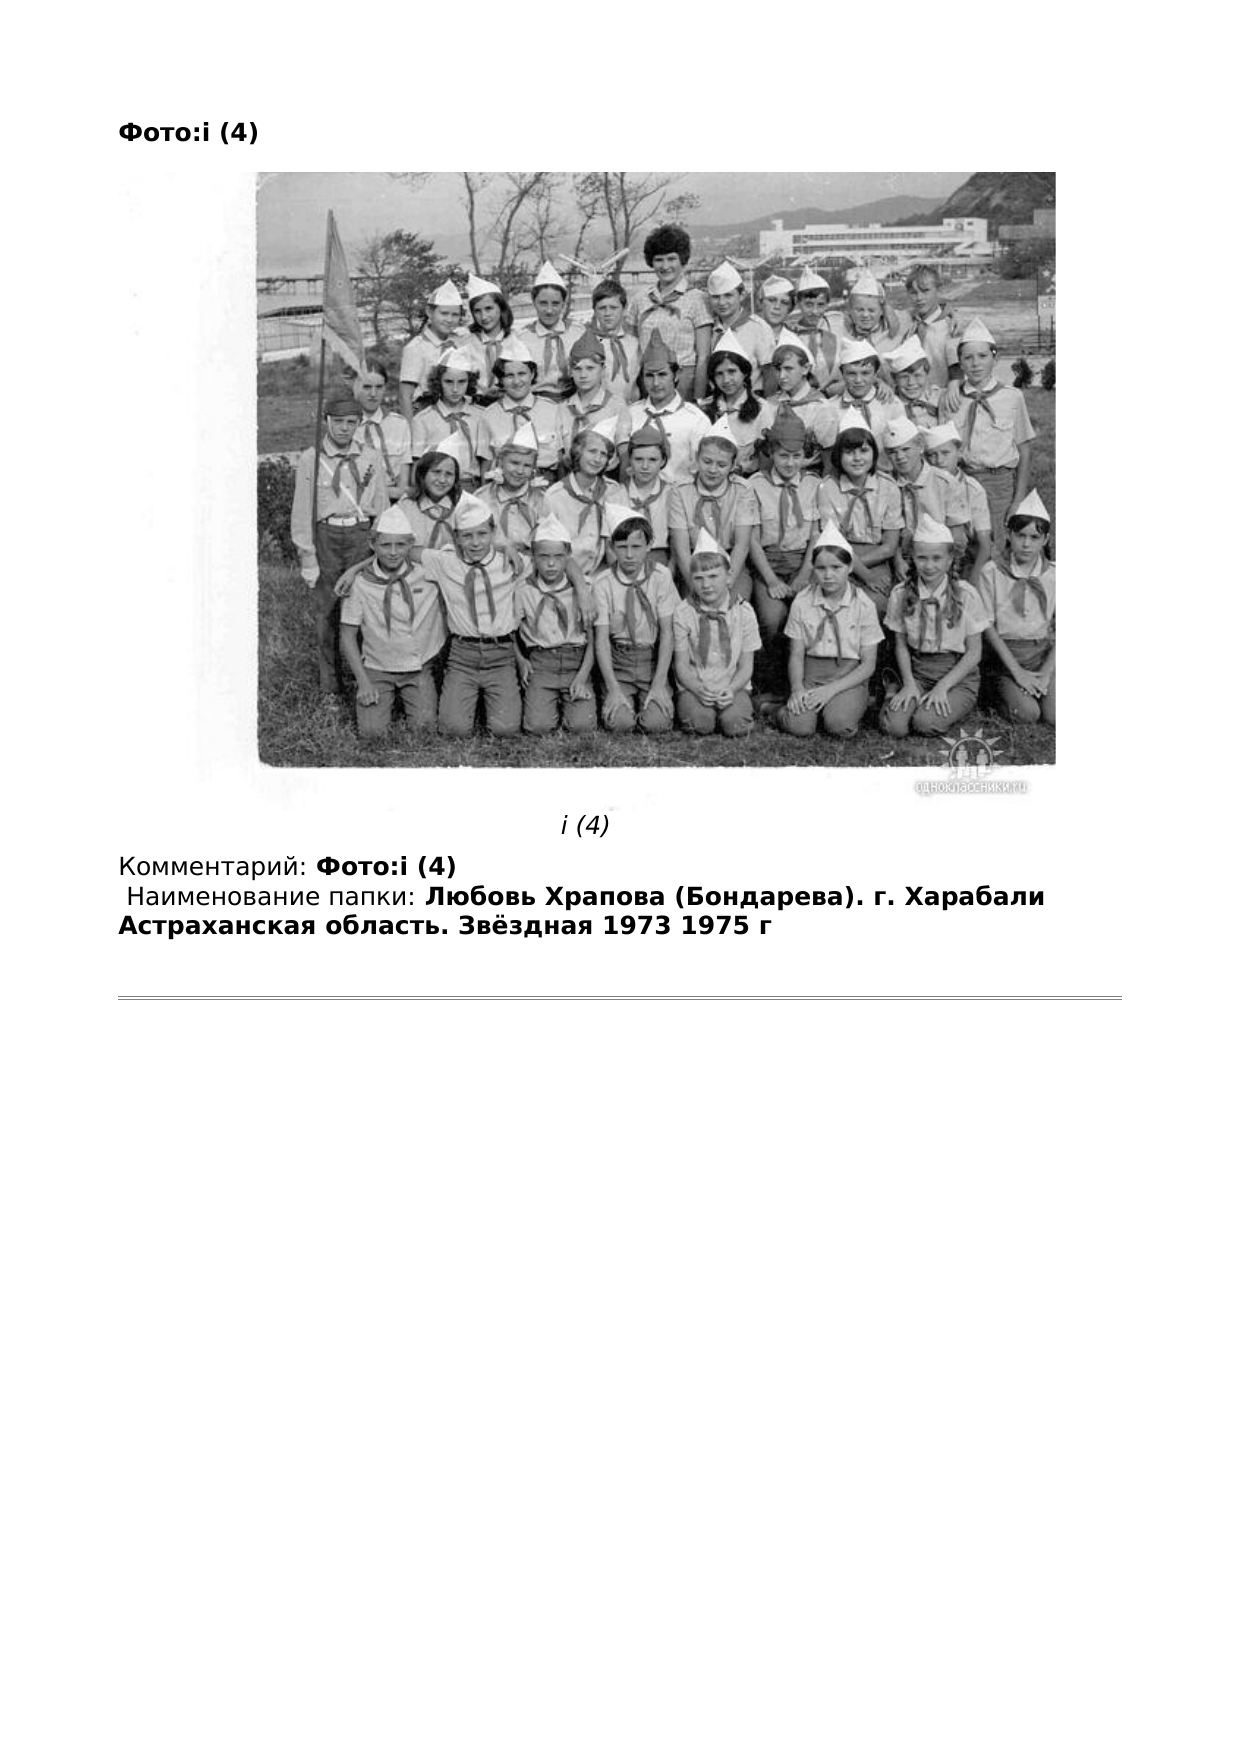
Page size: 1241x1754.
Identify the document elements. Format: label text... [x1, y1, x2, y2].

subtitle Фото:i (4) [118, 118, 1122, 147]
text Комментарий: Фото:i (4) Наименование папки: Любовь Храпова (Бондарева). г. Харабали Астраханская область. Звёздная 1973 1975 г [118, 853, 1122, 969]
text i (4) [118, 811, 1056, 840]
picture [118, 172, 1056, 811]
